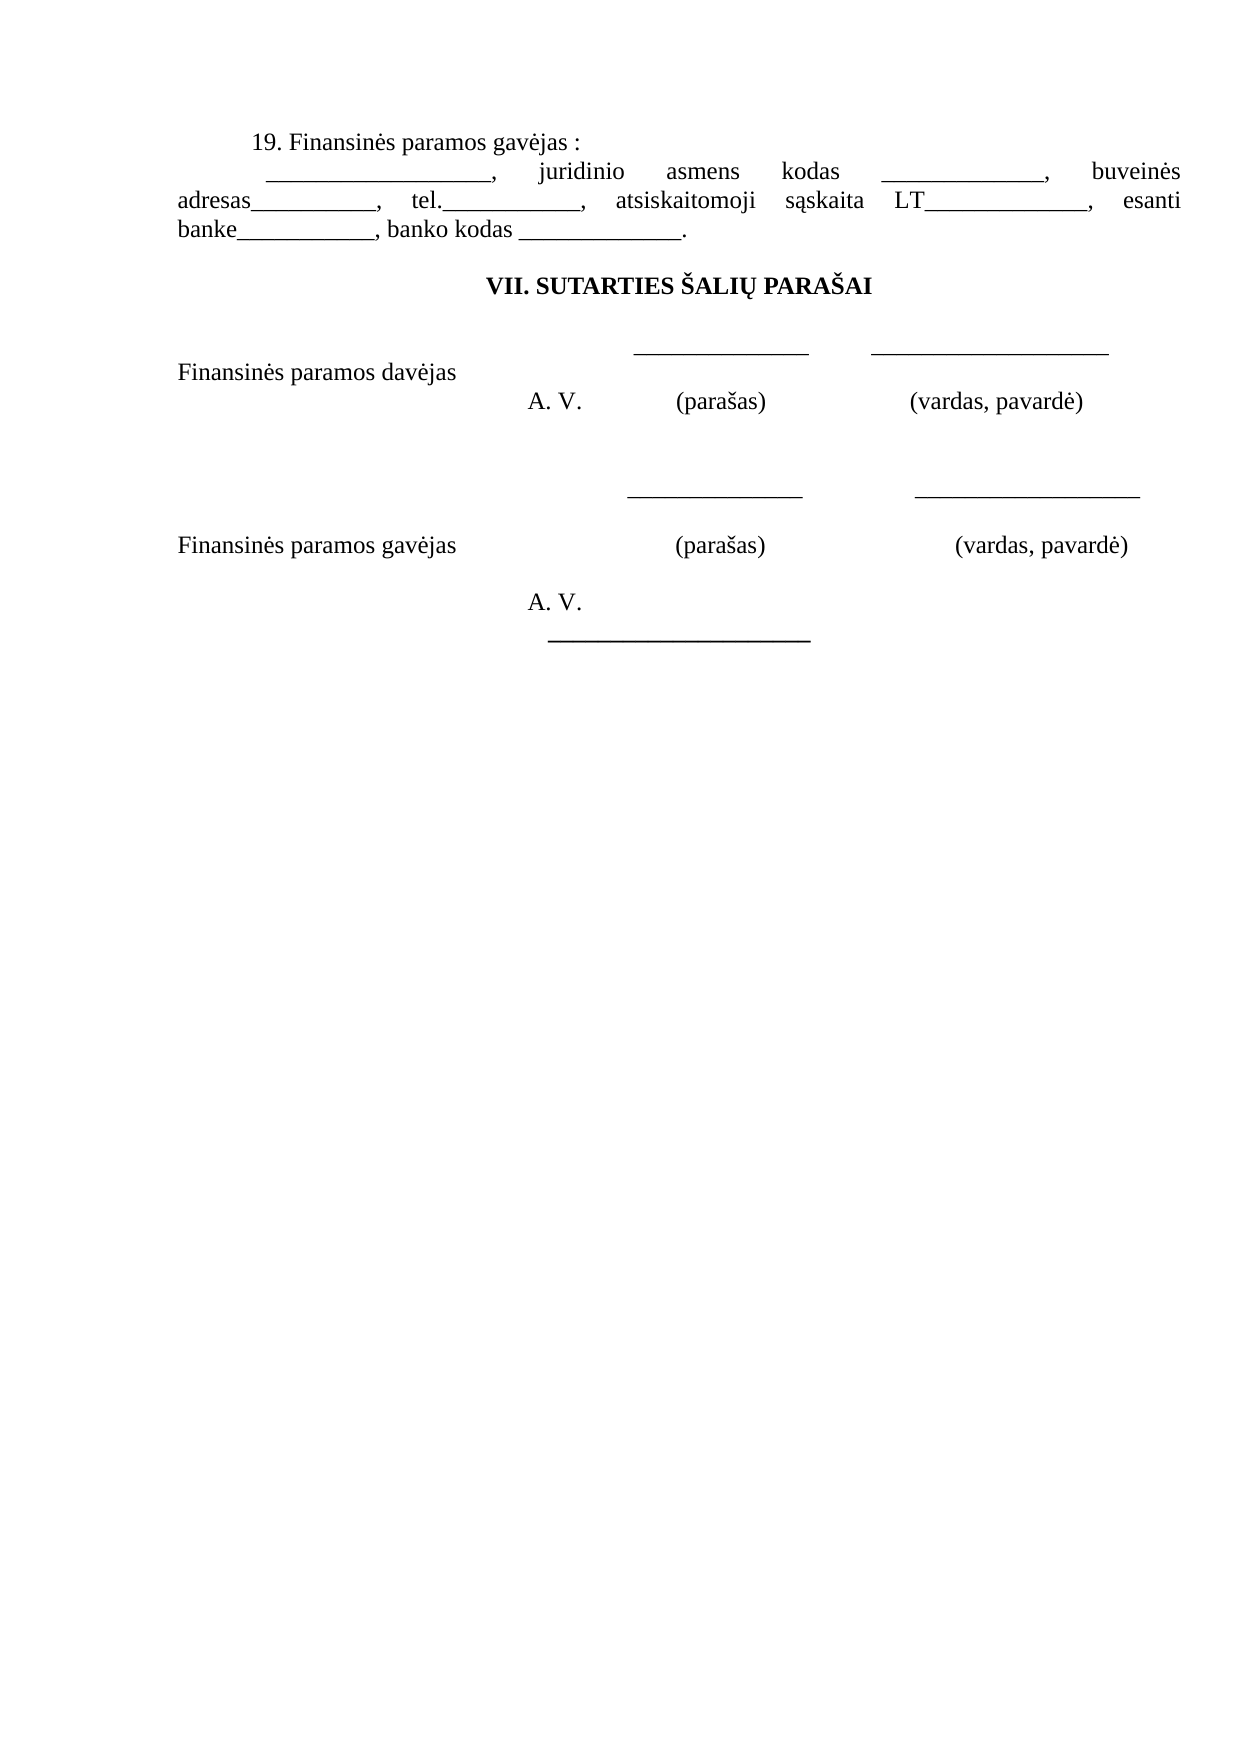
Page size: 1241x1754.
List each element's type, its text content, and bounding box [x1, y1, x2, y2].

text ______________ __________________ [177, 472, 1181, 530]
text A. V. [177, 587, 1181, 616]
text ______________ ___________________ Finansinės paramos davėjas [177, 329, 1181, 386]
text _____________________ [177, 616, 1181, 645]
text VII. Sutarties šalių parašai [177, 271, 1181, 300]
text A. V. (parašas) (vardas, pavardė) [177, 386, 1181, 415]
text __________________, juridinio asmens kodas _____________, buveinės adresas__________, tel.___________, atsiskaitomoji sąskaita LT_____________, esanti banke___________, banko kodas _____________. [177, 156, 1181, 242]
text 19. Finansinės paramos gavėjas : [177, 127, 1181, 156]
text Finansinės paramos gavėjas (parašas) (vardas, pavardė) [177, 530, 1181, 559]
